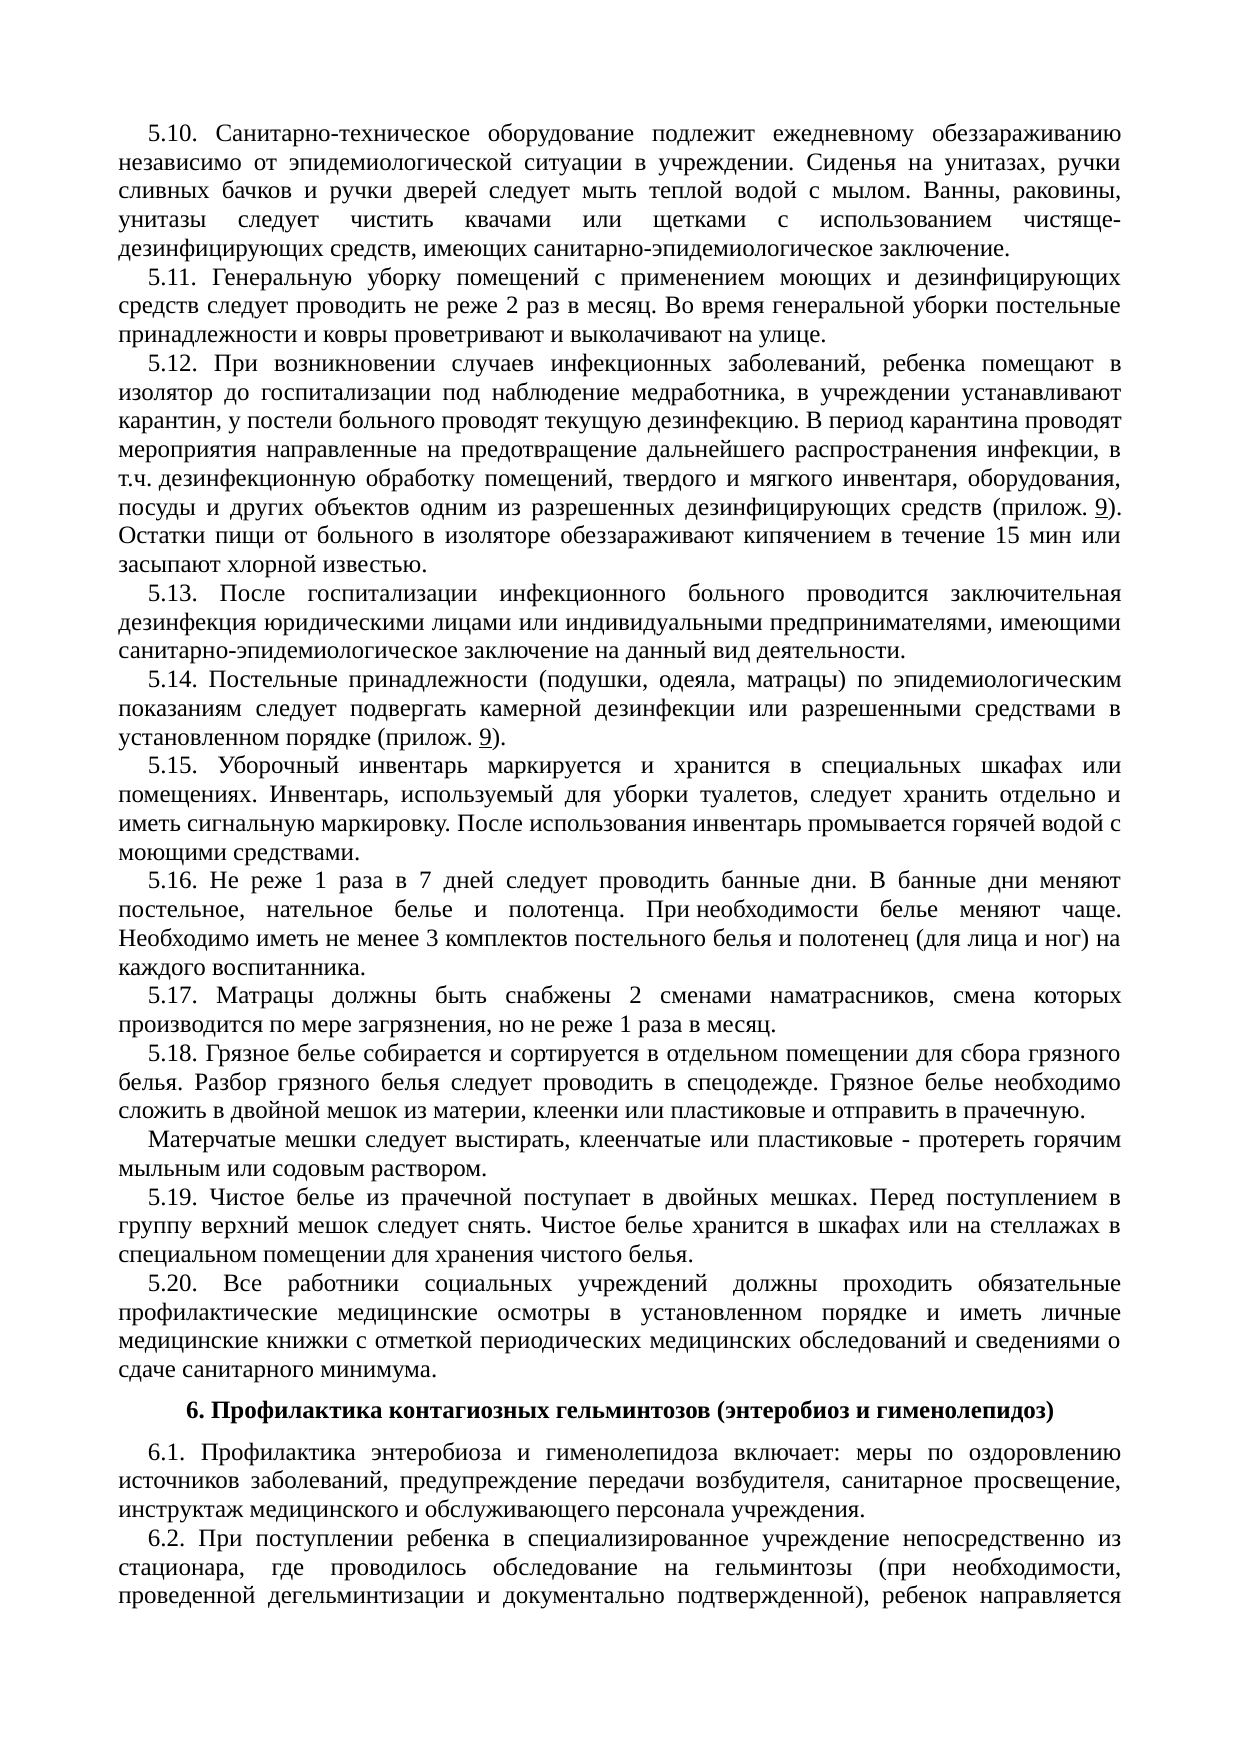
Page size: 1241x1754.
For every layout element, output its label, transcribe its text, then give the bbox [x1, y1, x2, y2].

text 5.19. Чистое белье из прачечной поступает в двойных мешках. Перед поступлением в группу верхний мешок следует снять. Чистое белье хранится в шкафах или на стеллажах в специальном помещении для хранения чистого белья. [118, 1182, 1122, 1268]
text 5.10. Санитарно-техническое оборудование подлежит ежедневному обеззараживанию независимо от эпидемиологической ситуации в учреждении. Сиденья на унитазах, ручки сливных бачков и ручки дверей следует мыть теплой водой с мылом. Ванны, раковины, унитазы следует чистить квачами или щетками с использованием чистяще-дезинфицирующих средств, имеющих санитарно-эпидемиологическое заключение. [118, 118, 1122, 262]
text 5.12. При возникновении случаев инфекционных заболеваний, ребенка помещают в изолятор до госпитализации под наблюдение медработника, в учреждении устанавливают карантин, у постели больного проводят текущую дезинфекцию. В период карантина проводят мероприятия направленные на предотвращение дальнейшего распространения инфекции, в т.ч. дезинфекционную обработку помещений, твердого и мягкого инвентаря, оборудования, посуды и других объектов одним из разрешенных дезинфицирующих средств (прилож. 9). Остатки пищи от больного в изоляторе обеззараживают кипячением в течение 15 мин или засыпают хлорной известью. [118, 348, 1122, 578]
text 5.13. После госпитализации инфекционного больного проводится заключительная дезинфекция юридическими лицами или индивидуальными предпринимателями, имеющими санитарно-эпидемиологическое заключение на данный вид деятельности. [118, 578, 1122, 664]
text 5.17. Матрацы должны быть снабжены 2 сменами наматрасников, смена которых производится по мере загрязнения, но не реже 1 раза в месяц. [118, 981, 1122, 1038]
subtitle 6. Профилактика контагиозных гельминтозов (энтеробиоз и гименолепидоз) [118, 1396, 1122, 1424]
text 5.11. Генеральную уборку помещений с применением моющих и дезинфицирующих средств следует проводить не реже 2 раз в месяц. Во время генеральной уборки постельные принадлежности и ковры проветривают и выколачивают на улице. [118, 262, 1122, 348]
text 5.14. Постельные принадлежности (подушки, одеяла, матрацы) по эпидемиологическим показаниям следует подвергать камерной дезинфекции или разрешенными средствами в установленном порядке (прилож. 9). [118, 664, 1122, 751]
text 5.16. Не реже 1 раза в 7 дней следует проводить банные дни. В банные дни меняют постельное, нательное белье и полотенца. При необходимости белье меняют чаще. Необходимо иметь не менее 3 комплектов постельного белья и полотенец (для лица и ног) на каждого воспитанника. [118, 866, 1122, 981]
text Матерчатые мешки следует выстирать, клеенчатые или пластиковые - протереть горячим мыльным или содовым раствором. [118, 1124, 1122, 1182]
text 5.20. Все работники социальных учреждений должны проходить обязательные профилактические медицинские осмотры в установленном порядке и иметь личные медицинские книжки с отметкой периодических медицинских обследований и сведениями о сдаче санитарного минимума. [118, 1268, 1122, 1383]
text 5.18. Грязное белье собирается и сортируется в отдельном помещении для сбора грязного белья. Разбор грязного белья следует проводить в спецодежде. Грязное белье необходимо сложить в двойной мешок из материи, клеенки или пластиковые и отправить в прачечную. [118, 1038, 1122, 1124]
text 6.1. Профилактика энтеробиоза и гименолепидоза включает: меры по оздоровлению источников заболеваний, предупреждение передачи возбудителя, санитарное просвещение, инструктаж медицинского и обслуживающего персонала учреждения. [118, 1437, 1122, 1523]
text 5.15. Уборочный инвентарь маркируется и хранится в специальных шкафах или помещениях. Инвентарь, используемый для уборки туалетов, следует хранить отдельно и иметь сигнальную маркировку. После использования инвентарь промывается горячей водой с моющими средствами. [118, 751, 1122, 866]
text 6.2. При поступлении ребенка в специализированное учреждение непосредственно из стационара, где проводилось обследование на гельминтозы (при необходимости, проведенной дегельминтизации и документально подтвержденной), ребенок направляется [118, 1523, 1122, 1609]
